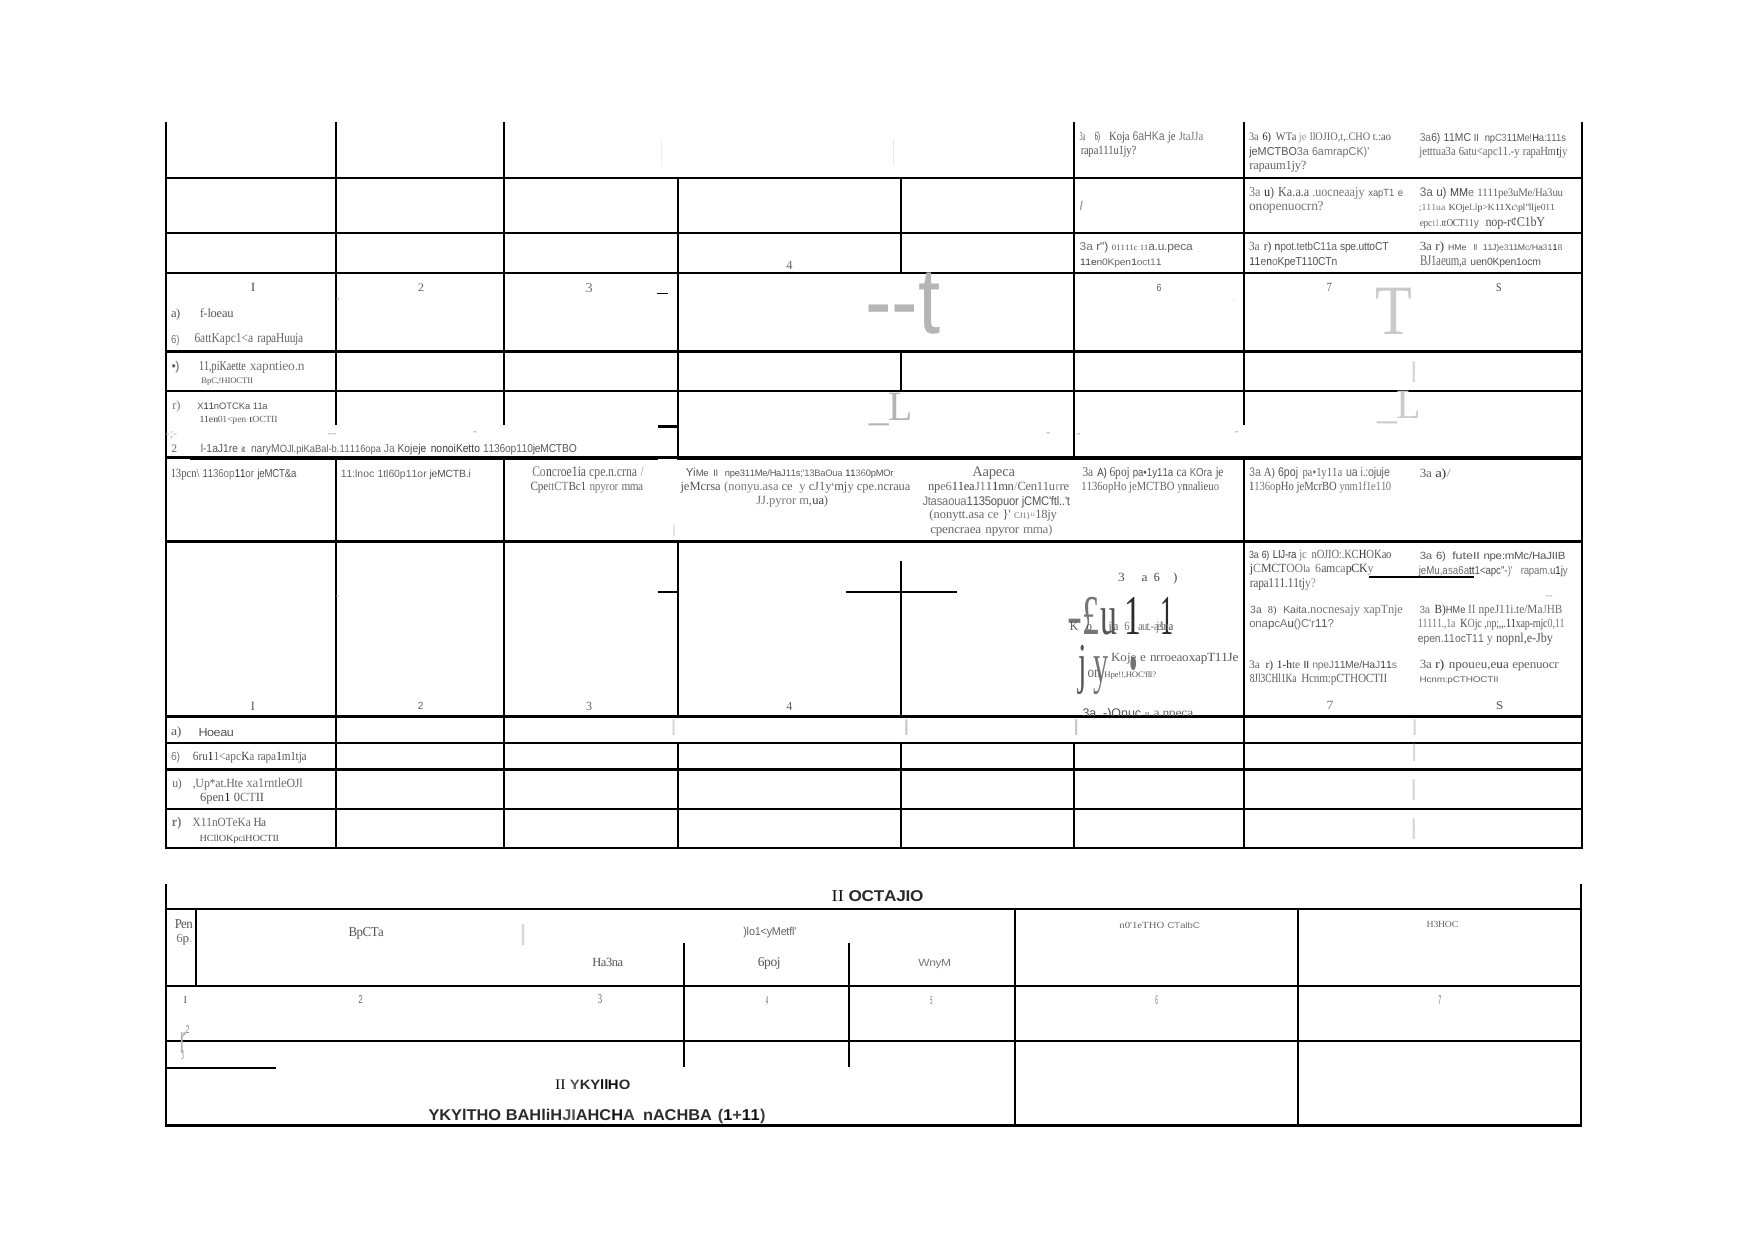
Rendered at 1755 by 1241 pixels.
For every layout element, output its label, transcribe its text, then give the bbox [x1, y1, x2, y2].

table_header 3a 6) Koja 6aHKa je JtaJJa rapa111u1jy? [1075, 122, 1243, 177]
table_cell [658, 392, 677, 425]
table_cell WnyM [850, 943, 1014, 984]
table_cell [1075, 392, 1243, 425]
table_cell [902, 771, 1073, 808]
table_cell [679, 179, 900, 232]
table_cell [167, 543, 335, 561]
table_cell 6 [1016, 987, 1297, 1040]
table_cell [505, 561, 657, 649]
table_cell a) Hoeau [167, 718, 335, 742]
table_cell u) ,Up*at.Hte xa1rntleOJl 6pen1 0CTII [167, 771, 335, 808]
table_cell [1075, 744, 1243, 768]
table_cell 3 [505, 274, 677, 350]
table_cell 3a a)/ [1415, 460, 1581, 540]
table_cell 6) 6ru11<apcKa rapa1m1tja [167, 744, 335, 768]
table_cell [658, 459, 667, 540]
table_cell -- - l-1aJ1re it naryMOJl.piKaBal-b.11116opa Ja Kojeje nonoiKetto 1136op110jeMCTBO [190, 425, 657, 456]
table_cell r) X11nOTeKa Ha HCllOKpciHOCTII [167, 810, 335, 847]
table_cell 7 [1299, 987, 1580, 1040]
table_cell Concroe1ia cpe.n.crna / CpettCTBc1 npyror mma [505, 460, 657, 540]
table_cell r) X11nOTCKa 11a 11en01<pen·tOCTII [167, 392, 335, 425]
table_cell 3a u) MMe 1111pe3uMe/Ha3uu ;111ua KOjeLlp>K11Xc\pl"llje011 epct1.ttOCT11y nop-r¢C1bY [1415, 179, 1581, 232]
table_cell [337, 392, 503, 425]
table_cell 3a u) Ka.a.a .uocneaajy xapT1 e onopenuocrn? [1245, 179, 1414, 232]
table_cell 3 [505, 649, 657, 715]
table_cell H3HOC [1299, 910, 1580, 984]
table_cell [850, 1042, 1014, 1067]
table_cell 6poj [685, 943, 848, 984]
table_cell [846, 593, 900, 715]
table_cell [276, 1042, 683, 1067]
table_cell 3 [167, 1042, 276, 1067]
table_cell 4 --t [679, 274, 1073, 350]
table_cell [167, 234, 335, 272]
table_cell [337, 179, 503, 232]
table_cell [505, 179, 677, 232]
table_cell [1075, 771, 1243, 808]
table_header I [678, 122, 1073, 177]
table_cell [679, 771, 900, 808]
table_cell 2 [379, 274, 503, 350]
table_cell [337, 744, 503, 768]
table_cell [679, 810, 900, 847]
table_cell I a) f-loeau 6) 6attKapc1<a rapaHuuja [167, 274, 335, 350]
table_cell [505, 771, 677, 808]
table_cell T [1353, 274, 1414, 350]
table_cell -£u31a 61) Kjoyja 6•aut.-aje!lana Koje e nrroeaoxapT11Je on Hpe!!,HOC'fll? 3a .-)Onuc II a.npeca Henm:pCTHOCTII 5 6 [957, 543, 1243, 715]
table_cell [902, 561, 957, 591]
table_cell [679, 543, 846, 561]
table_cell [337, 234, 503, 272]
table_cell [1075, 353, 1243, 390]
table_cell I 2 3 r2 [167, 987, 683, 1040]
table_cell s [1415, 274, 1581, 350]
table_cell 13pcn\ 1136op11or jeMCT&a [167, 459, 335, 540]
table_cell - [337, 274, 379, 350]
table_cell [679, 744, 900, 768]
table_cell [658, 543, 677, 591]
table_cell [505, 392, 657, 425]
table_header 3a 6) WTa je llOJIO,t,.CHO t.:ao jeMCTBO3a 6amrapCK)' rapaum1jy? [1245, 122, 1414, 177]
table_cell 3a 6) futeII npe:mMc/HaJIIB jeMu,asa6att1<apc"-)' rapam.u1jy -- 3a B)HMe II npeJ11i.te/MaJHB 11111.,1a KOjc ,np;,,.11xap-rnjc0,11 epen.11ocT11 y nopnl,e-Jby 3a r) npoueu,eua epenuocr Hcnm:pCTHOCTII s [1415, 543, 1581, 715]
table_cell [902, 353, 1073, 390]
table_cell n0'1eTHO CTalbC [1016, 910, 1297, 984]
table_cell I [1245, 771, 1581, 808]
table_cell [505, 353, 677, 390]
table_cell [167, 179, 335, 232]
table_cell [679, 353, 900, 390]
table_cell [337, 718, 503, 742]
table_cell [685, 1042, 848, 1067]
table_cell I I I [505, 718, 1243, 742]
table_cell _L - [679, 392, 1073, 456]
table_cell 3a r) HMe ll 11J)e311Mc/Ha3118 BJ1aeum,a uen0Kpen1ocm [1415, 234, 1581, 272]
table_cell I [1245, 718, 1581, 742]
table_header II OCTAJIO [167, 884, 1580, 908]
table_cell Pen 6p. [167, 910, 195, 984]
table_cell 4 [679, 649, 846, 715]
table_cell [679, 234, 900, 272]
table_cell BpCTa I )lo1<yMetfl' [197, 910, 1014, 942]
table_cell [337, 771, 503, 808]
table_cell [846, 543, 957, 561]
table_header [167, 122, 335, 177]
table_cell [902, 234, 1073, 272]
table_cell 11,piKaette xapntieo.n BpC,!HIOCTII [190, 353, 335, 390]
table_cell [1299, 1042, 1580, 1124]
table_cell _L [1245, 392, 1581, 425]
table_cell [167, 561, 335, 649]
table_cell [505, 810, 677, 847]
table_header [667, 122, 678, 177]
table_cell [505, 234, 677, 272]
table_cell [337, 353, 503, 390]
table_cell [505, 543, 657, 561]
table_cell 5 [850, 987, 1014, 1040]
table_header [505, 122, 657, 177]
table_cell I [1075, 179, 1243, 232]
table_cell I [1245, 810, 1581, 847]
table_cell 7 [1245, 274, 1353, 350]
table_cell [337, 810, 503, 847]
table_cell [902, 179, 1073, 232]
table_header [337, 122, 503, 177]
table_cell •) [167, 353, 189, 390]
table_cell -;- 2 [167, 425, 189, 456]
table_cell I [667, 459, 678, 540]
table_cell [902, 593, 957, 715]
table_cell [846, 561, 900, 591]
table_cell 3a A) 6poj pa•1y11a ua i.:ojuje 1136opHo jeMcrBO ynm1f1e110 [1245, 460, 1414, 540]
table_cell I [1245, 744, 1581, 768]
table_cell [167, 1069, 276, 1124]
table_cell 11:lnoc 1tl60p11or jeMCTB.i [337, 460, 503, 540]
table_cell [1075, 810, 1243, 847]
table_cell [658, 428, 677, 456]
table_cell [505, 744, 677, 768]
table_header I [658, 122, 667, 177]
table_cell 4 [685, 987, 848, 1040]
table_cell 3a r") 01111c 11a.u.peca 11en0Kpen1oct11 [1075, 234, 1243, 272]
table_cell 3a r) npot.tetbC11a spe.uttoCT 11enoKpeT110CTn [1245, 234, 1414, 272]
table_header 3a6) 11MC II npC311Me!Ha:111s jetttua3a 6atu<apc11.-y rapaHmtjy [1415, 122, 1581, 177]
table_cell [658, 593, 677, 715]
table_cell 6 - [1075, 274, 1243, 350]
table_cell YiMe II npe311Me/HaJ11s;'13BaOua 11360pMOr Aapeca 3a A) 6poj pa•1y11a ca KOra je jeMcrsa (nonyu.asa ce y cJ1y1mjy cpe.ncraua npe611eaJ111mn/Cen11urre 1136opHo jeMCTBO ynnalieuo JJ.pyror m,ua) Jtasaoua1135opuor jCMC'ftl..'t (nonytt.asa ce }' CJ1}1118jy cpencraea npyror mma) [678, 460, 1234, 540]
table_cell [1234, 460, 1243, 540]
table_cell II YKYllHO YKYlTHO BAHliHJIAHCHA nACHBA (1+11) [276, 1067, 1014, 1124]
table_cell [1016, 1042, 1297, 1124]
table_cell - - [1075, 425, 1581, 456]
table_cell I [167, 649, 335, 715]
table_cell [902, 744, 1073, 768]
table_cell [902, 810, 1073, 847]
table_cell Ha3na [197, 943, 683, 984]
table_cell - [337, 543, 379, 715]
table_cell I [1245, 353, 1581, 390]
table_cell [679, 561, 846, 649]
table_cell 2 [379, 543, 503, 715]
table_cell 3a 6) LIJ-ra jc nOJIO:.KCHOKao jCMCTOOla 6amcapCKy rapa111.11tjy? 3a 8) Kaita.nocnesajy xapTnje onapcAu()C'r11? 3a r) 1-hte II npeJ11Me/HaJ11s 8Jl3CHl1Ka Hcnm:pCTHOCTII 7 [1245, 543, 1414, 715]
